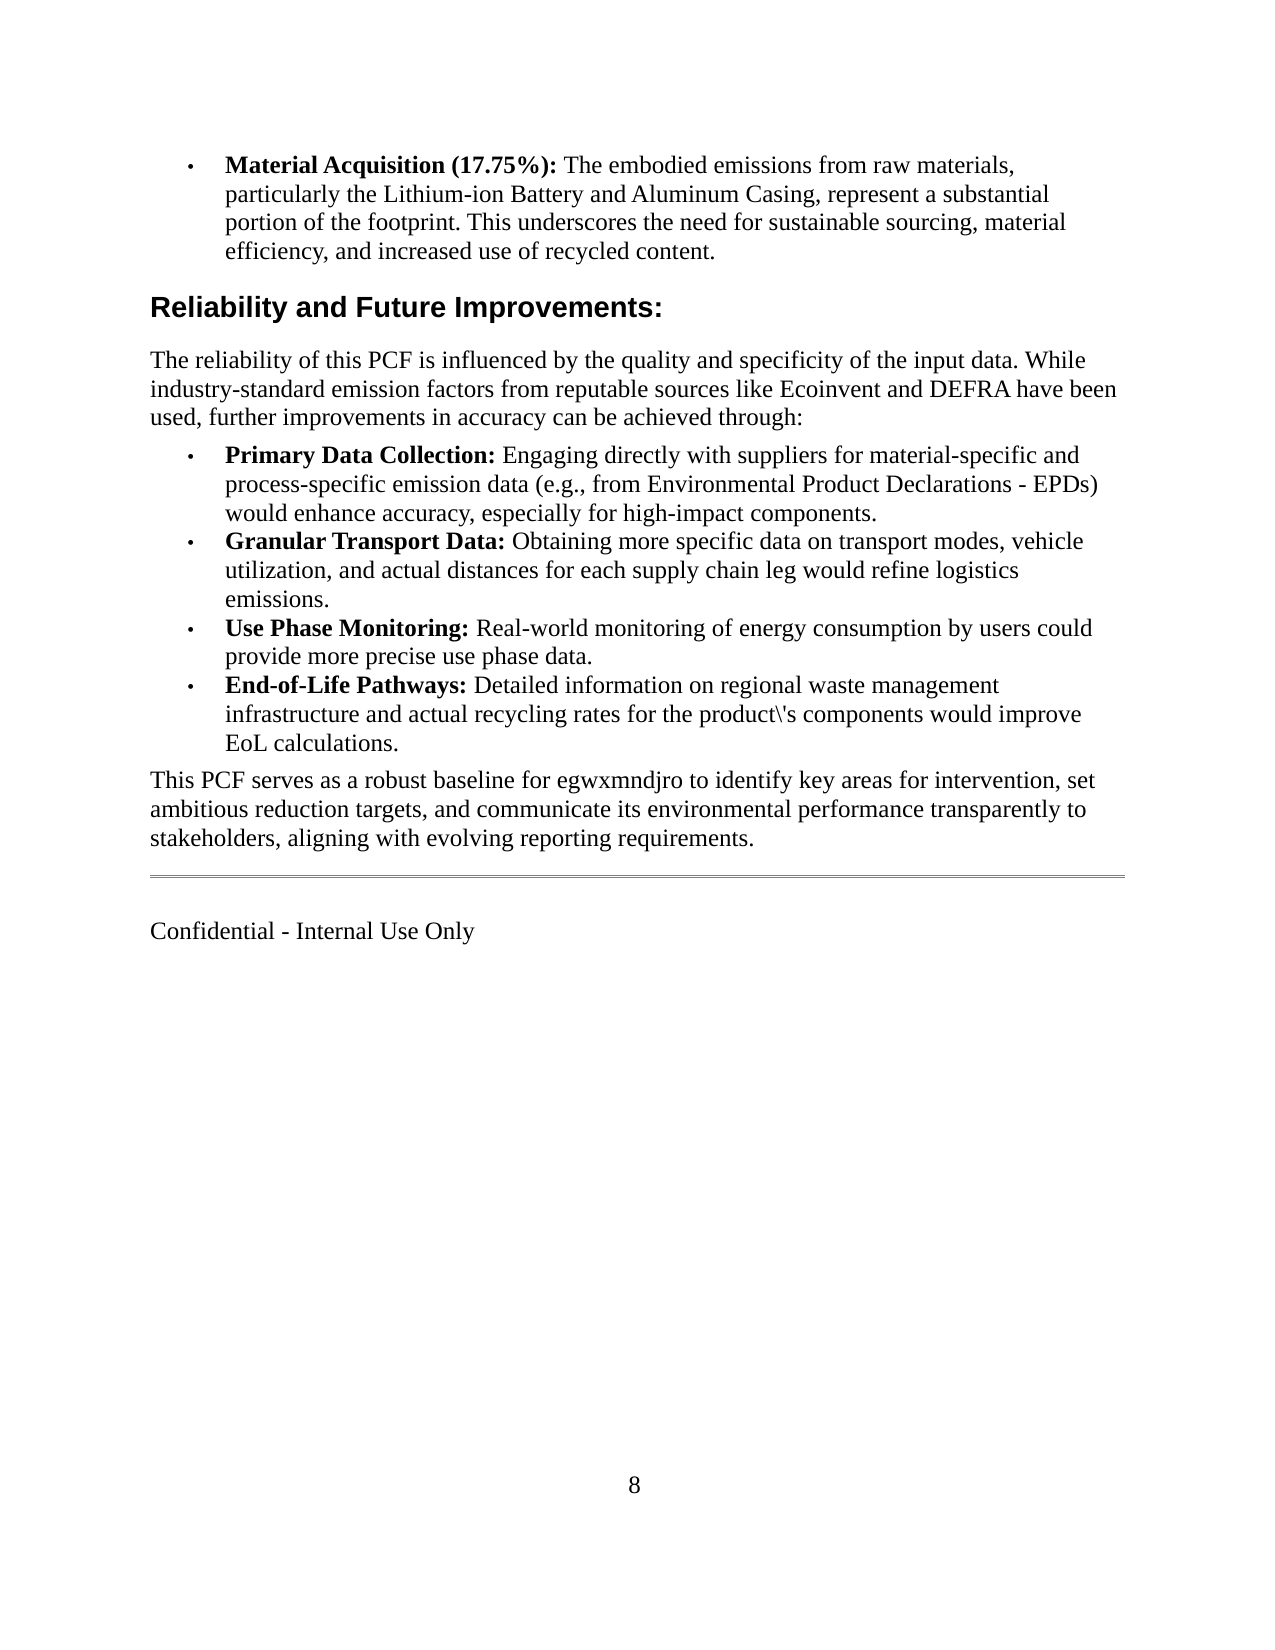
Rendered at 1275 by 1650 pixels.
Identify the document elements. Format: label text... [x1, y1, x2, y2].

list Material Acquisition (17.75%): The embodied emissions from raw materials, particularly the Lithium-ion Battery and Aluminum Casing, represent a substantial portion of the footprint. This underscores the need for sustainable sourcing, material efficiency, and increased use of recycled content. [187, 150, 1125, 265]
list Granular Transport Data: Obtaining more specific data on transport modes, vehicle utilization, and actual distances for each supply chain leg would refine logistics emissions. [187, 526, 1125, 613]
text Confidential - Internal Use Only [150, 916, 1125, 944]
subtitle Reliability and Future Improvements: [150, 290, 1125, 323]
list Use Phase Monitoring: Real-world monitoring of energy consumption by users could provide more precise use phase data. [187, 613, 1125, 670]
list Primary Data Collection: Engaging directly with suppliers for material-specific and process-specific emission data (e.g., from Environmental Product Declarations - EPDs) would enhance accuracy, especially for high-impact components. [187, 440, 1125, 526]
text This PCF serves as a robust baseline for egwxmndjro to identify key areas for intervention, set ambitious reduction targets, and communicate its environmental performance transparently to stakeholders, aligning with evolving reporting requirements. [150, 765, 1125, 852]
list End-of-Life Pathways: Detailed information on regional waste management infrastructure and actual recycling rates for the product\'s components would improve EoL calculations. [187, 670, 1125, 756]
text The reliability of this PCF is influenced by the quality and specificity of the input data. While industry-standard emission factors from reputable sources like Ecoinvent and DEFRA have been used, further improvements in accuracy can be achieved through: [150, 345, 1125, 431]
